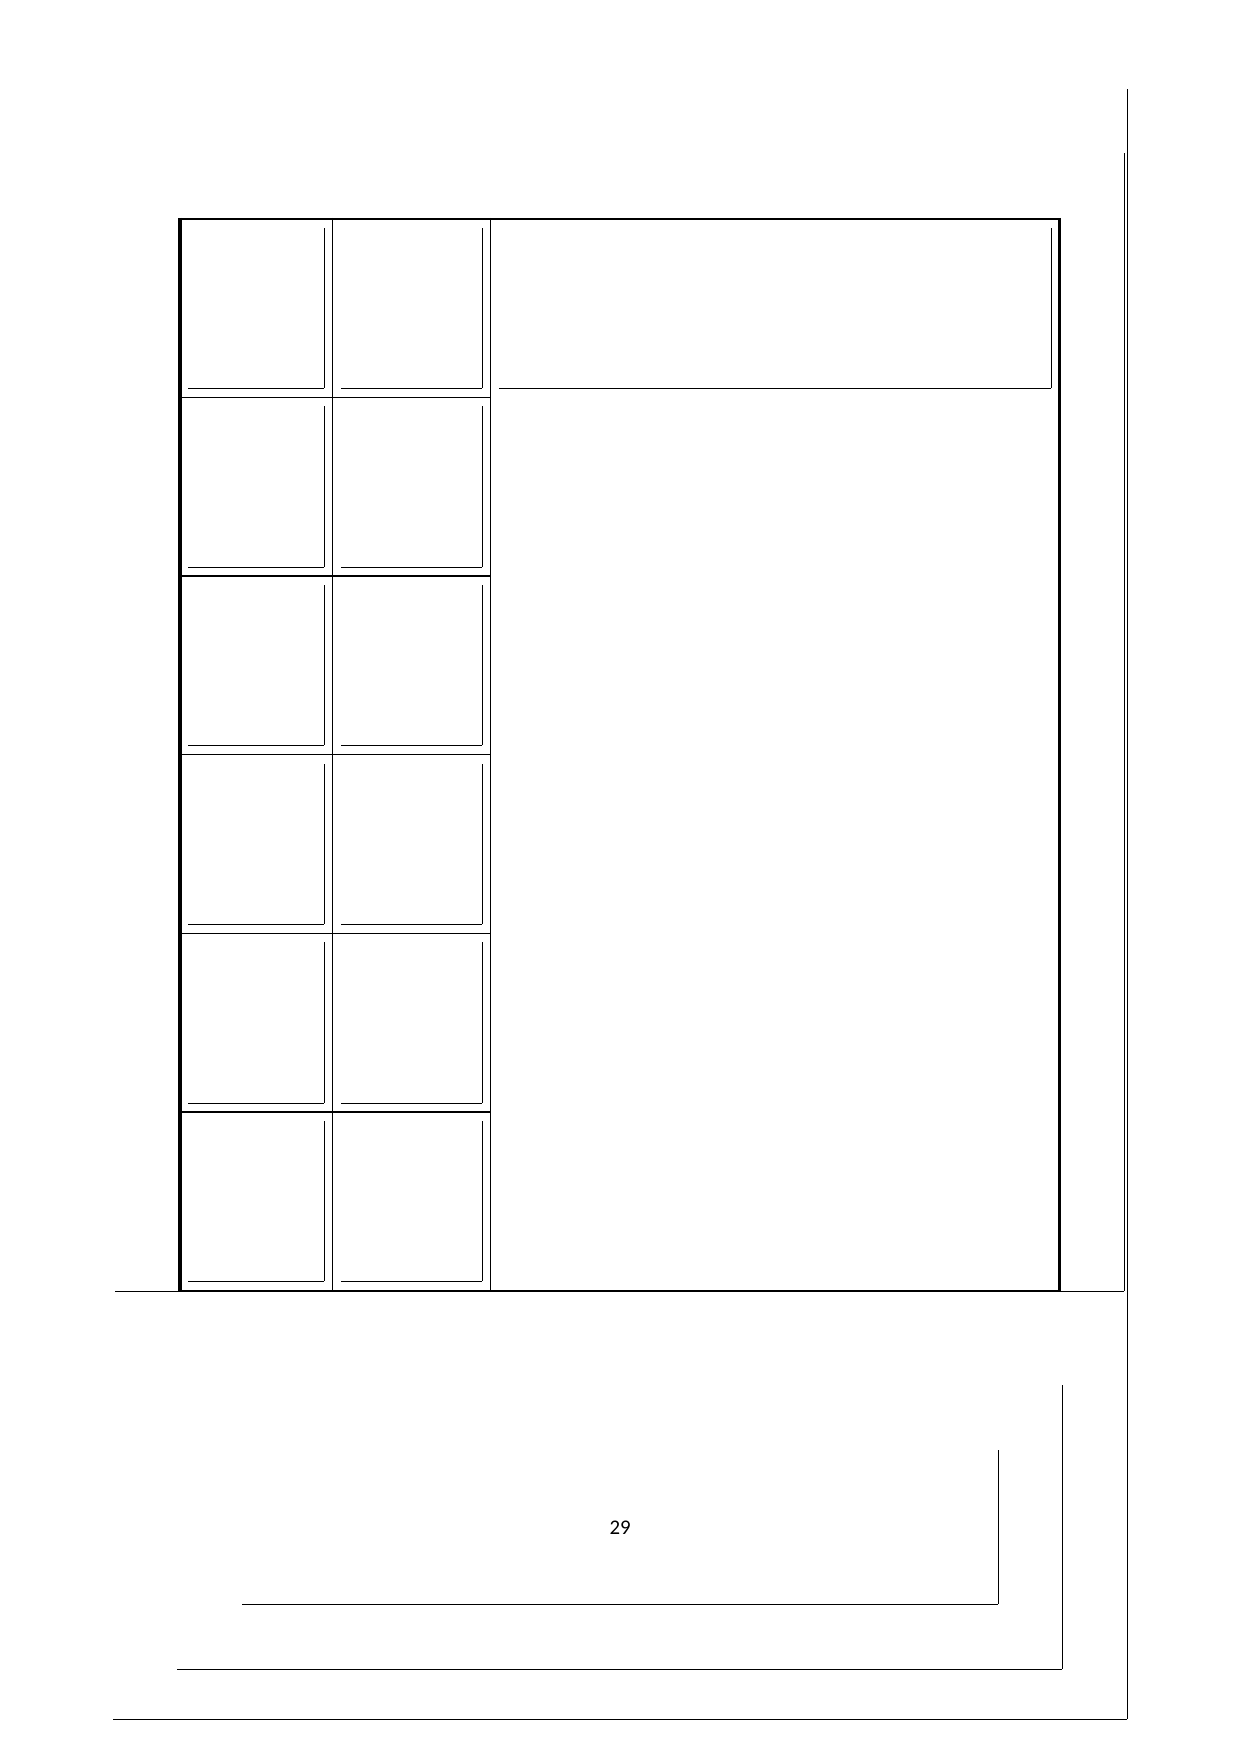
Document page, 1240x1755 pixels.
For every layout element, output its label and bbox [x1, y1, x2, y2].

table_cell [182, 1113, 332, 1290]
table_cell [333, 577, 490, 754]
table_cell [182, 398, 332, 575]
table_cell [182, 934, 332, 1111]
table_cell [333, 220, 490, 396]
table_cell [182, 577, 332, 754]
table_cell [491, 220, 1058, 1290]
table_cell [182, 220, 332, 396]
table_cell [333, 398, 490, 575]
table_cell [182, 755, 332, 932]
table_cell [333, 934, 490, 1111]
table_cell [333, 755, 490, 932]
table_cell [333, 1113, 490, 1290]
